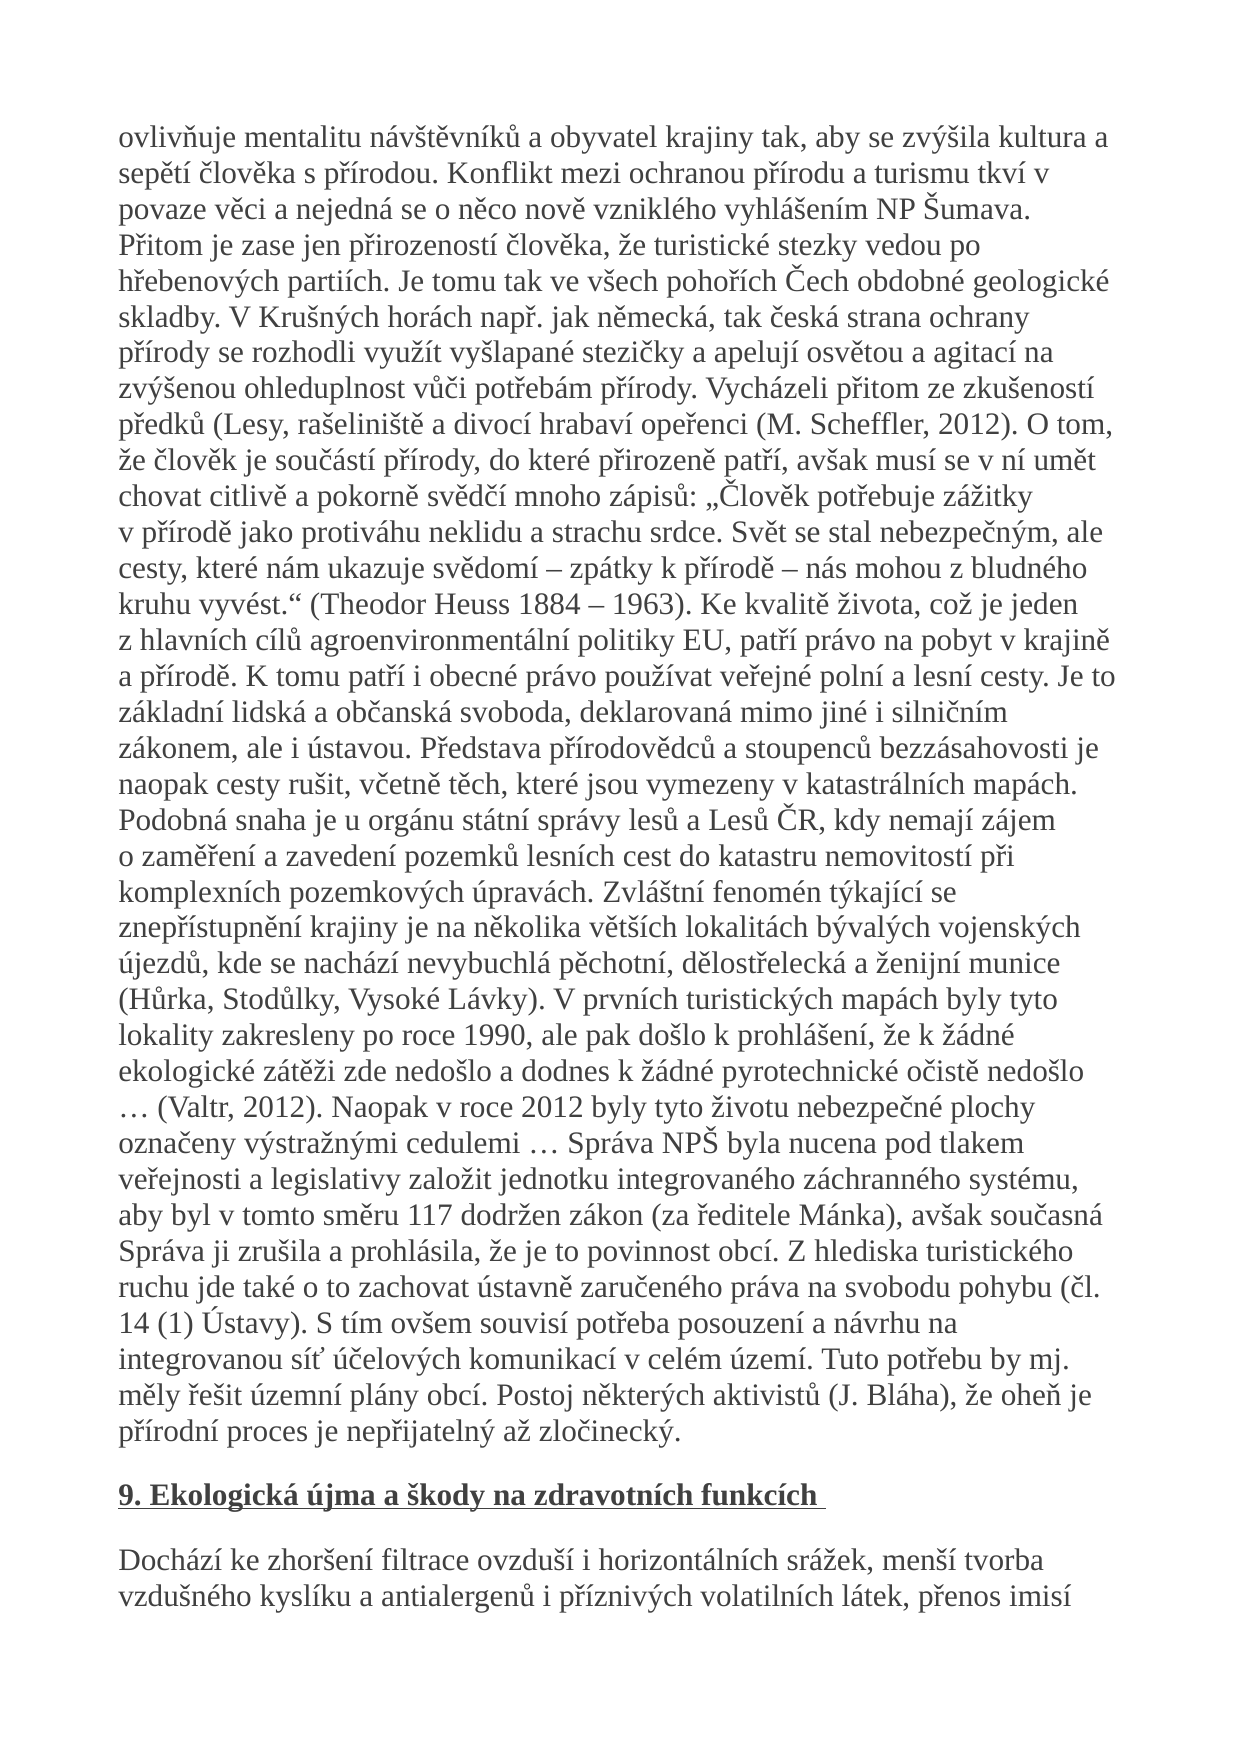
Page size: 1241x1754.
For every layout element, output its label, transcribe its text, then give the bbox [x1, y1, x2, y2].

text Dochází ke zhoršení filtrace ovzduší i horizontálních srážek, menší tvorba vzdušného kyslíku a antialergenů i příznivých volatilních látek, přenos imisí [118, 1541, 1122, 1613]
text ovlivňuje mentalitu návštěvníků a obyvatel krajiny tak, aby se zvýšila kultura a sepětí člověka s přírodou. Konflikt mezi ochranou přírodu a turismu tkví v povaze věci a nejedná se o něco nově vzniklého vyhlášením NP Šumava. Přitom je zase jen přirozeností člověka, že turistické stezky vedou po hřebenových partiích. Je tomu tak ve všech pohořích Čech obdobné geologické skladby. V Krušných horách např. jak německá, tak česká strana ochrany přírody se rozhodli využít vyšlapané stezičky a apelují osvětou a agitací na zvýšenou ohleduplnost vůči potřebám přírody. Vycházeli přitom ze zkušeností předků (Lesy, rašeliniště a divocí hrabaví opeřenci (M. Scheffler, 2012). O tom, že člověk je součástí přírody, do které přirozeně patří, avšak musí se v ní umět chovat citlivě a pokorně svědčí mnoho zápisů: „Člověk potřebuje zážitky v přírodě jako protiváhu neklidu a strachu srdce. Svět se stal nebezpečným, ale cesty, které nám ukazuje svědomí – zpátky k přírodě – nás mohou z bludného kruhu vyvést.“ (Theodor Heuss 1884 – 1963). Ke kvalitě života, což je jeden z hlavních cílů agroenvironmentální politiky EU, patří právo na pobyt v krajině a přírodě. K tomu patří i obecné právo používat veřejné polní a lesní cesty. Je to základní lidská a občanská svoboda, deklarovaná mimo jiné i silničním zákonem, ale i ústavou. Představa přírodovědců a stoupenců bezzásahovosti je naopak cesty rušit, včetně těch, které jsou vymezeny v katastrálních mapách. Podobná snaha je u orgánu státní správy lesů a Lesů ČR, kdy nemají zájem o zaměření a zavedení pozemků lesních cest do katastru nemovitostí při komplexních pozemkových úpravách. Zvláštní fenomén týkající se znepřístupnění krajiny je na několika větších lokalitách bývalých vojenských újezdů, kde se nachází nevybuchlá pěchotní, dělostřelecká a ženijní munice (Hůrka, Stodůlky, Vysoké Lávky). V prvních turistických mapách byly tyto lokality zakresleny po roce 1990, ale pak došlo k prohlášení, že k žádné ekologické zátěži zde nedošlo a dodnes k žádné pyrotechnické očistě nedošlo … (Valtr, 2012). Naopak v roce 2012 byly tyto životu nebezpečné plochy označeny výstražnými cedulemi … Správa NPŠ byla nucena pod tlakem veřejnosti a legislativy založit jednotku integrovaného záchranného systému, aby byl v tomto směru 117 dodržen zákon (za ředitele Mánka), avšak současná Správa ji zrušila a prohlásila, že je to povinnost obcí. Z hlediska turistického ruchu jde také o to zachovat ústavně zaručeného práva na svobodu pohybu (čl. 14 (1) Ústavy). S tím ovšem souvisí potřeba posouzení a návrhu na integrovanou síť účelových komunikací v celém území. Tuto potřebu by mj. měly řešit územní plány obcí. Postoj některých aktivistů (J. Bláha), že oheň je přírodní proces je nepřijatelný až zločinecký. [118, 118, 1122, 1448]
text 9. Ekologická újma a škody na zdravotních funkcích [118, 1477, 1122, 1512]
